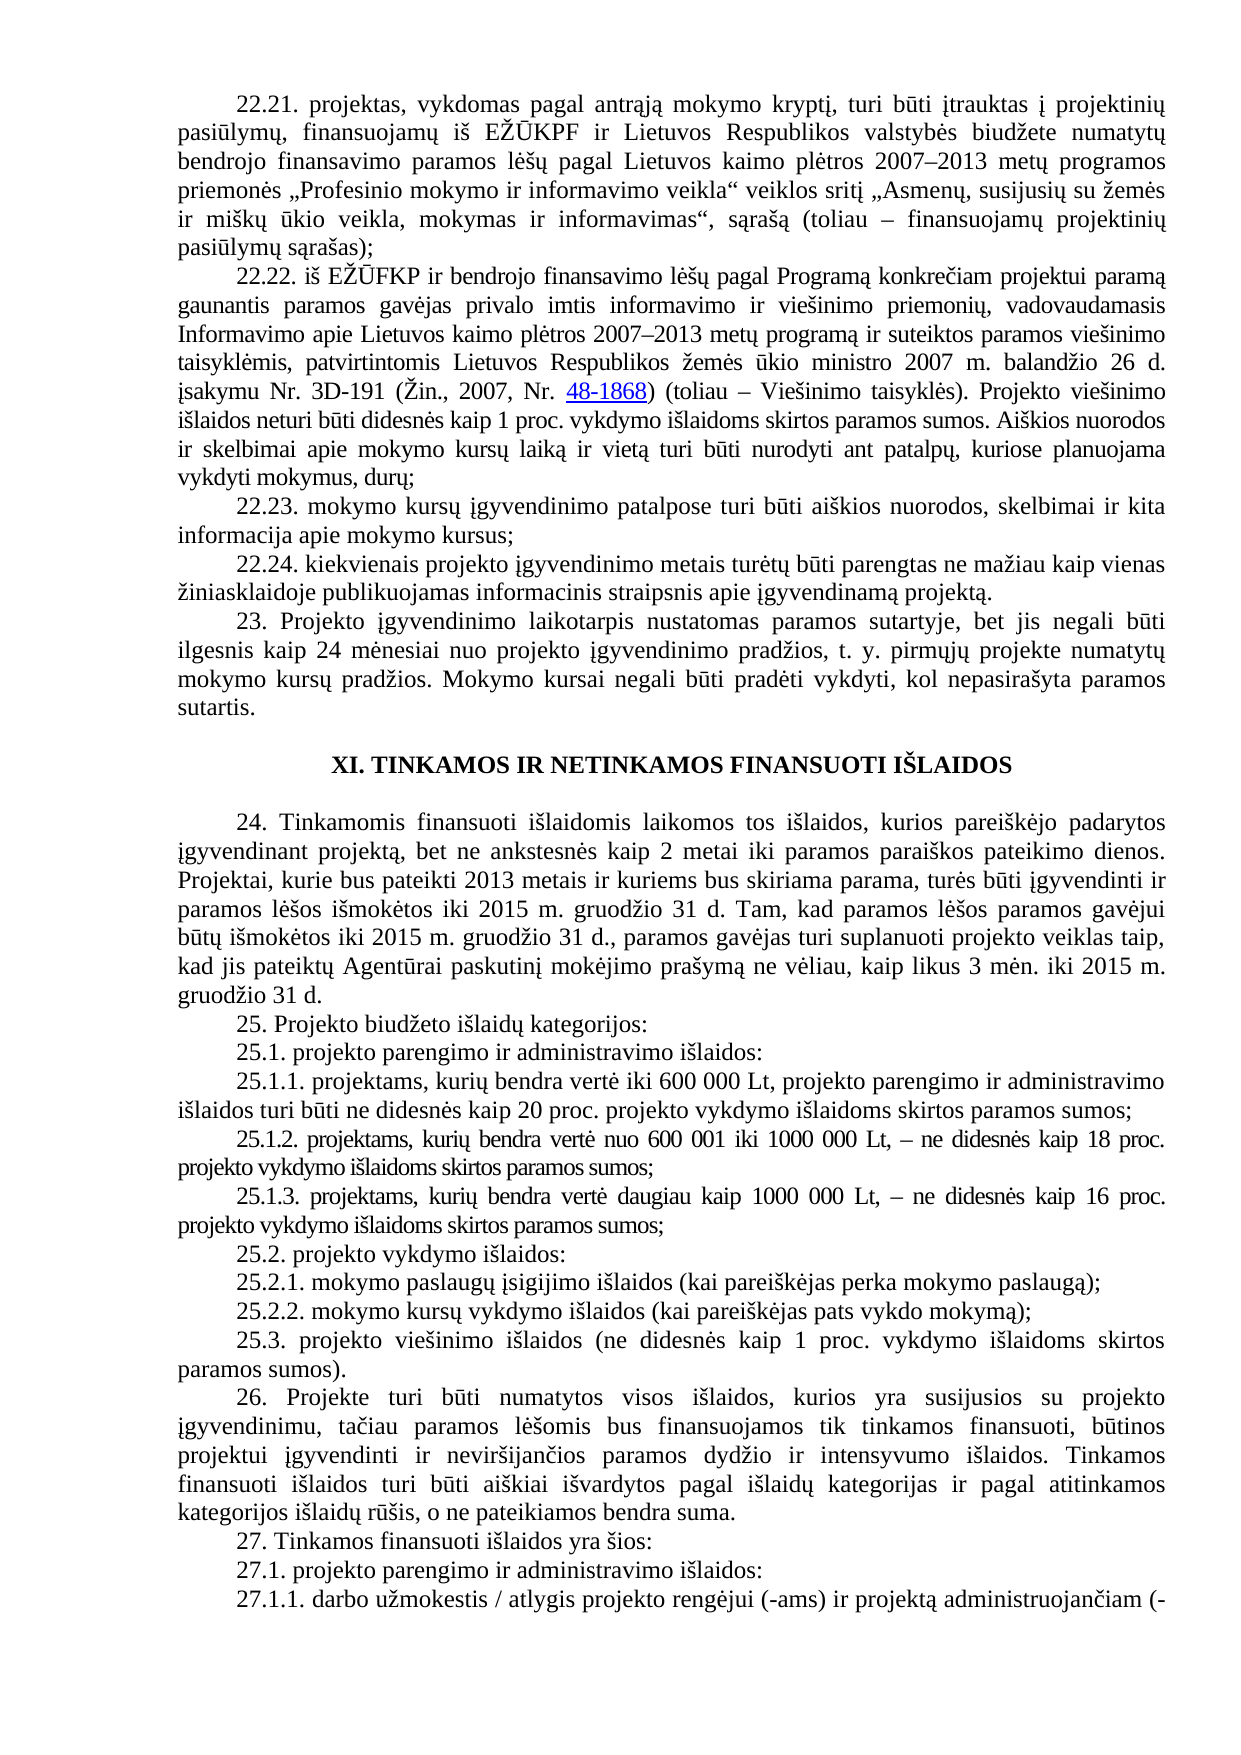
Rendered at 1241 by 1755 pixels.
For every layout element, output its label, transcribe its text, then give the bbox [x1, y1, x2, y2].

text 25.3. projekto viešinimo išlaidos (ne didesnės kaip 1 proc. vykdymo išlaidoms skirtos paramos sumos). [177, 1325, 1166, 1382]
text XI. TINKAMOS IR NETINKAMOS FINANSUOTI IŠLAIDOS [177, 750, 1166, 779]
text 25.1.3. projektams, kurių bendra vertė daugiau kaip 1000 000 Lt, – ne didesnės kaip 16 proc. projekto vykdymo išlaidoms skirtos paramos sumos; [177, 1181, 1166, 1239]
text 25. Projekto biudžeto išlaidų kategorijos: [177, 1009, 1166, 1037]
text 25.1. projekto parengimo ir administravimo išlaidos: [177, 1037, 1166, 1066]
text 24. Tinkamomis finansuoti išlaidomis laikomos tos išlaidos, kurios pareiškėjo padarytos įgyvendinant projektą, bet ne ankstesnės kaip 2 metai iki paramos paraiškos pateikimo dienos. Projektai, kurie bus pateikti 2013 metais ir kuriems bus skiriama parama, turės būti įgyvendinti ir paramos lėšos išmokėtos iki 2015 m. gruodžio 31 d. Tam, kad paramos lėšos paramos gavėjui būtų išmokėtos iki 2015 m. gruodžio 31 d., paramos gavėjas turi suplanuoti projekto veiklas taip, kad jis pateiktų Agentūrai paskutinį mokėjimo prašymą ne vėliau, kaip likus 3 mėn. iki 2015 m. gruodžio 31 d. [177, 807, 1166, 1009]
text 27.1.1. darbo užmokestis / atlygis projekto rengėjui (-ams) ir projektą administruojančiam (- [177, 1584, 1166, 1612]
text 22.21. projektas, vykdomas pagal antrąją mokymo kryptį, turi būti įtrauktas į projektinių pasiūlymų, finansuojamų iš EŽŪKPF ir Lietuvos Respublikos valstybės biudžete numatytų bendrojo finansavimo paramos lėšų pagal Lietuvos kaimo plėtros 2007–2013 metų programos priemonės „Profesinio mokymo ir informavimo veikla“ veiklos sritį „Asmenų, susijusių su žemės ir miškų ūkio veikla, mokymas ir informavimas“, sąrašą (toliau – finansuojamų projektinių pasiūlymų sąrašas); [177, 89, 1166, 261]
text 27. Tinkamos finansuoti išlaidos yra šios: [177, 1526, 1166, 1555]
text 25.2.1. mokymo paslaugų įsigijimo išlaidos (kai pareiškėjas perka mokymo paslaugą); [177, 1267, 1166, 1296]
text 25.2. projekto vykdymo išlaidos: [177, 1239, 1166, 1267]
text 22.24. kiekvienais projekto įgyvendinimo metais turėtų būti parengtas ne mažiau kaip vienas žiniasklaidoje publikuojamas informacinis straipsnis apie įgyvendinamą projektą. [177, 549, 1166, 606]
text 25.2.2. mokymo kursų vykdymo išlaidos (kai pareiškėjas pats vykdo mokymą); [177, 1296, 1166, 1325]
text 23. Projekto įgyvendinimo laikotarpis nustatomas paramos sutartyje, bet jis negali būti ilgesnis kaip 24 mėnesiai nuo projekto įgyvendinimo pradžios, t. y. pirmųjų projekte numatytų mokymo kursų pradžios. Mokymo kursai negali būti pradėti vykdyti, kol nepasirašyta paramos sutartis. [177, 606, 1166, 721]
text 22.23. mokymo kursų įgyvendinimo patalpose turi būti aiškios nuorodos, skelbimai ir kita informacija apie mokymo kursus; [177, 491, 1166, 549]
text 26. Projekte turi būti numatytos visos išlaidos, kurios yra susijusios su projekto įgyvendinimu, tačiau paramos lėšomis bus finansuojamos tik tinkamos finansuoti, būtinos projektui įgyvendinti ir neviršijančios paramos dydžio ir intensyvumo išlaidos. Tinkamos finansuoti išlaidos turi būti aiškiai išvardytos pagal išlaidų kategorijas ir pagal atitinkamos kategorijos išlaidų rūšis, o ne pateikiamos bendra suma. [177, 1382, 1166, 1526]
text 25.1.1. projektams, kurių bendra vertė iki 600 000 Lt, projekto parengimo ir administravimo išlaidos turi būti ne didesnės kaip 20 proc. projekto vykdymo išlaidoms skirtos paramos sumos; [177, 1066, 1166, 1124]
text 22.22. iš EŽŪFKP ir bendrojo finansavimo lėšų pagal Programą konkrečiam projektui paramą gaunantis paramos gavėjas privalo imtis informavimo ir viešinimo priemonių, vadovaudamasis Informavimo apie Lietuvos kaimo plėtros 2007–2013 metų programą ir suteiktos paramos viešinimo taisyklėmis, patvirtintomis Lietuvos Respublikos žemės ūkio ministro 2007 m. balandžio 26 d. įsakymu Nr. 3D-191 (Žin., 2007, Nr. 48-1868) (toliau – Viešinimo taisyklės). Projekto viešinimo išlaidos neturi būti didesnės kaip 1 proc. vykdymo išlaidoms skirtos paramos sumos. Aiškios nuorodos ir skelbimai apie mokymo kursų laiką ir vietą turi būti nurodyti ant patalpų, kuriose planuojama vykdyti mokymus, durų; [177, 261, 1166, 491]
text 25.1.2. projektams, kurių bendra vertė nuo 600 001 iki 1000 000 Lt, – ne didesnės kaip 18 proc. projekto vykdymo išlaidoms skirtos paramos sumos; [177, 1124, 1166, 1181]
text 27.1. projekto parengimo ir administravimo išlaidos: [177, 1555, 1166, 1584]
